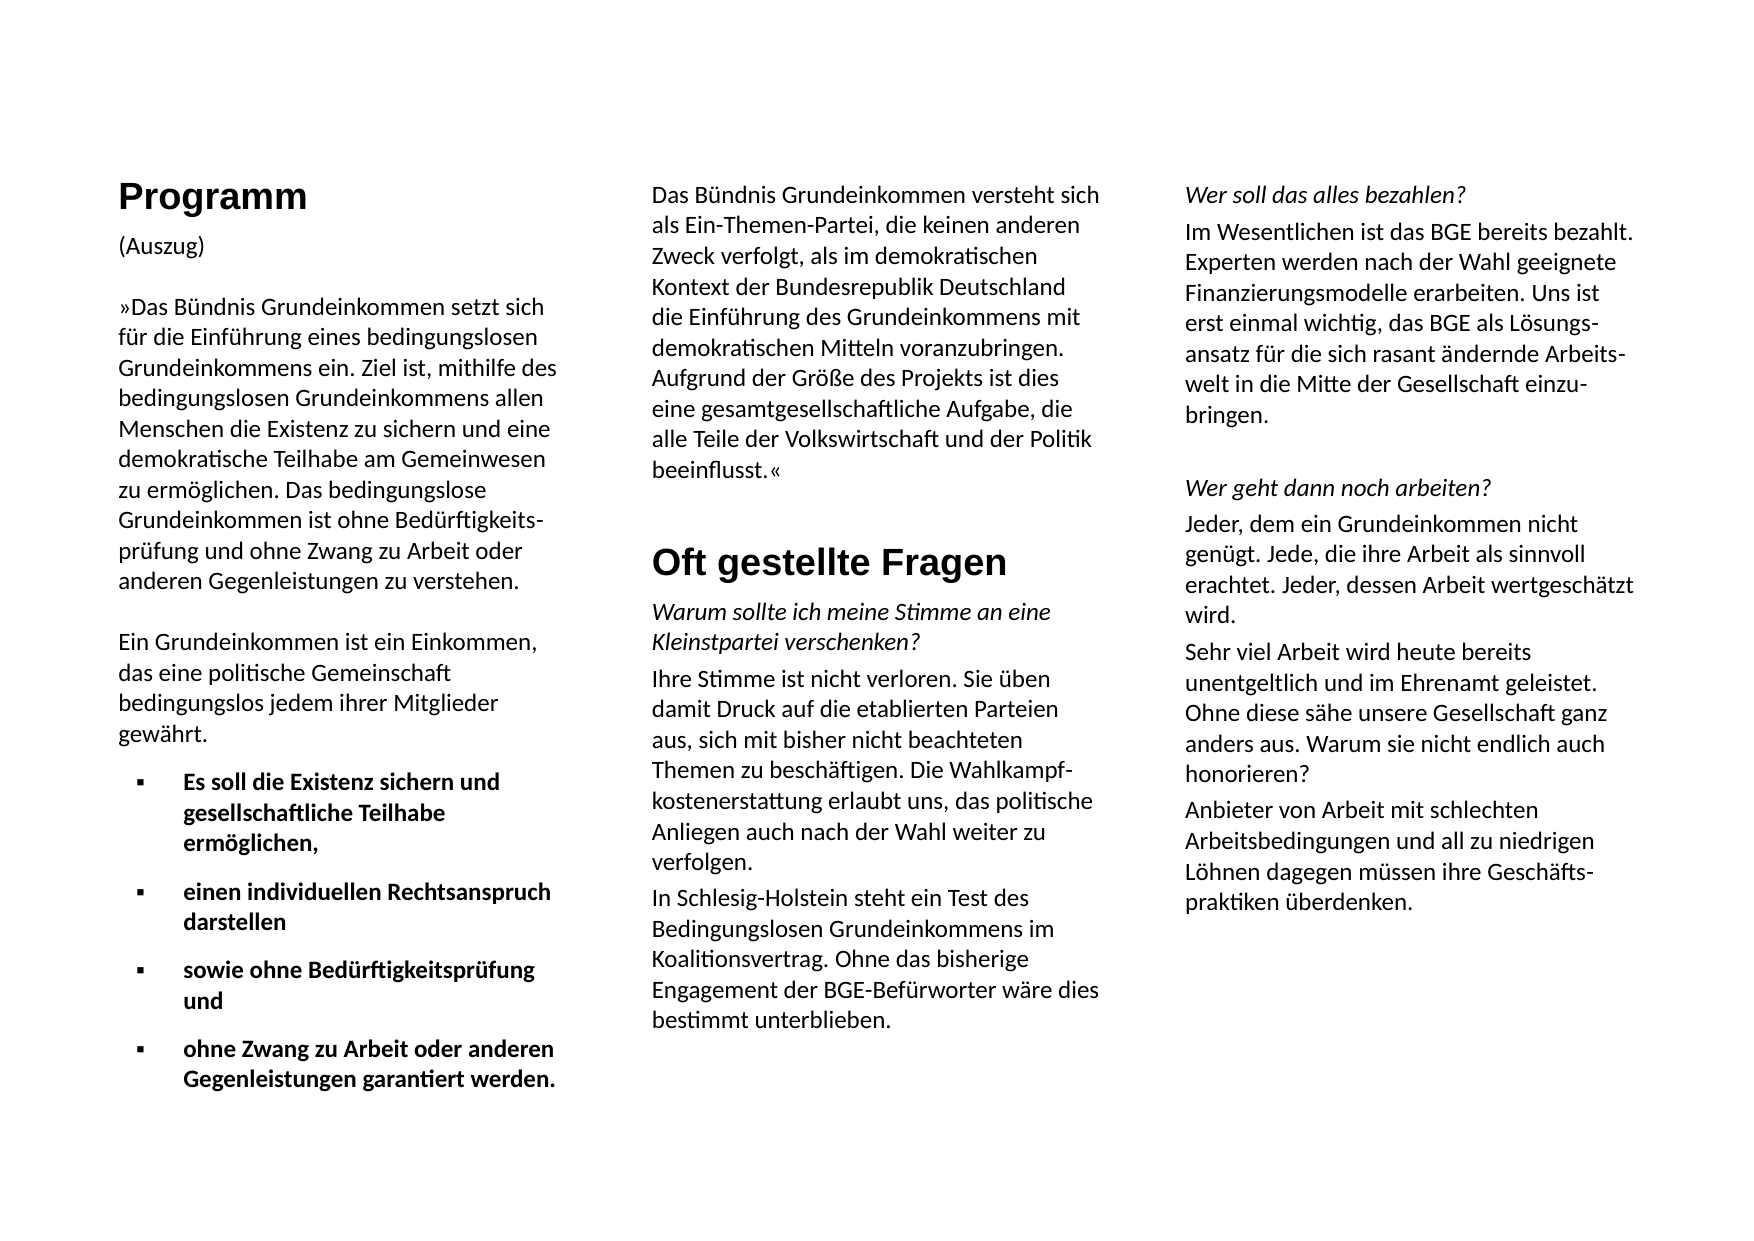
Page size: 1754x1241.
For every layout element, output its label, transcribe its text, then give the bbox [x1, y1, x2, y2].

table_header Das Bündnis Grundeinkommen versteht sich als Ein-Themen-Partei, die keinen anderen Zweck verfolgt, als im demokratischen Kontext der Bundesrepublik Deutschland die Einführung des Grundeinkommens mit demokratischen Mitteln voranzubringen. Aufgrund der Größe des Projekts ist dies eine gesamtgesellschaftliche Aufgabe, die alle Teile der Volkswirtschaft und der Politik beeinflusst.« Oft gestellte Fragen Warum sollte ich meine Stimme an eine Kleinstpartei verschenken? Ihre Stimme ist nicht verloren. Sie üben damit Druck auf die etablierten Parteien aus, sich mit bisher nicht beachteten Themen zu beschäftigen. Die Wahlkampf­kostenerstattung erlaubt uns, das politische Anliegen auch nach der Wahl weiter zu verfolgen. In Schlesig-Holstein steht ein Test des Bedingungslosen Grundeinkommens im Koalitionsvertrag. Ohne das bisherige Engagement der BGE-Befürworter wäre dies bestimmt unterblieben. [610, 118, 1144, 1122]
table_header Programm (Auszug) »Das Bündnis Grundeinkommen setzt sich für die Einführung eines bedingungslosen Grund­einkommens ein. Ziel ist, mithilfe des bedingungslosen Grundeinkommens allen Menschen die Existenz zu sichern und eine demokratische Teilhabe am Gemeinwesen zu ermöglichen. Das bedingungslose Grundeinkommen ist ohne Bedürftigkeits­prüfung und ohne Zwang zu Arbeit oder anderen Gegenleistungen zu verstehen. Ein Grundeinkommen ist ein Einkommen, das eine politische Gemeinschaft bedingungslos jedem ihrer Mitglieder gewährt. Es soll die Existenz sichern und gesell­schaftliche Teilhabe ermöglichen, einen individuellen Rechtsanspruch darstellen sowie ohne Bedürftigkeitsprüfung und ohne Zwang zu Arbeit oder anderen Gegenleistungen garantiert werden. [77, 118, 610, 1122]
table_header Wer soll das alles bezahlen? Im Wesentlichen ist das BGE bereits bezahlt. Experten werden nach der Wahl geeignete Finanzierungsmodelle erarbeiten. Uns ist erst einmal wichtig, das BGE als Lösungs­ansatz für die sich rasant ändernde Arbeits­welt in die Mitte der Gesellschaft einzu­bringen. Wer geht dann noch arbeiten? Jeder, dem ein Grundeinkommen nicht genügt. Jede, die ihre Arbeit als sinnvoll erachtet. Jeder, dessen Arbeit wertgeschätzt wird. Sehr viel Arbeit wird heute bereits unentgeltlich und im Ehrenamt geleistet. Ohne diese sähe unsere Gesellschaft ganz anders aus. Warum sie nicht endlich auch honorieren? Anbieter von Arbeit mit schlechten Arbeitsbedingungen und all zu niedrigen Löhnen dagegen müssen ihre Geschäfts­praktiken überdenken. [1144, 118, 1677, 1122]
